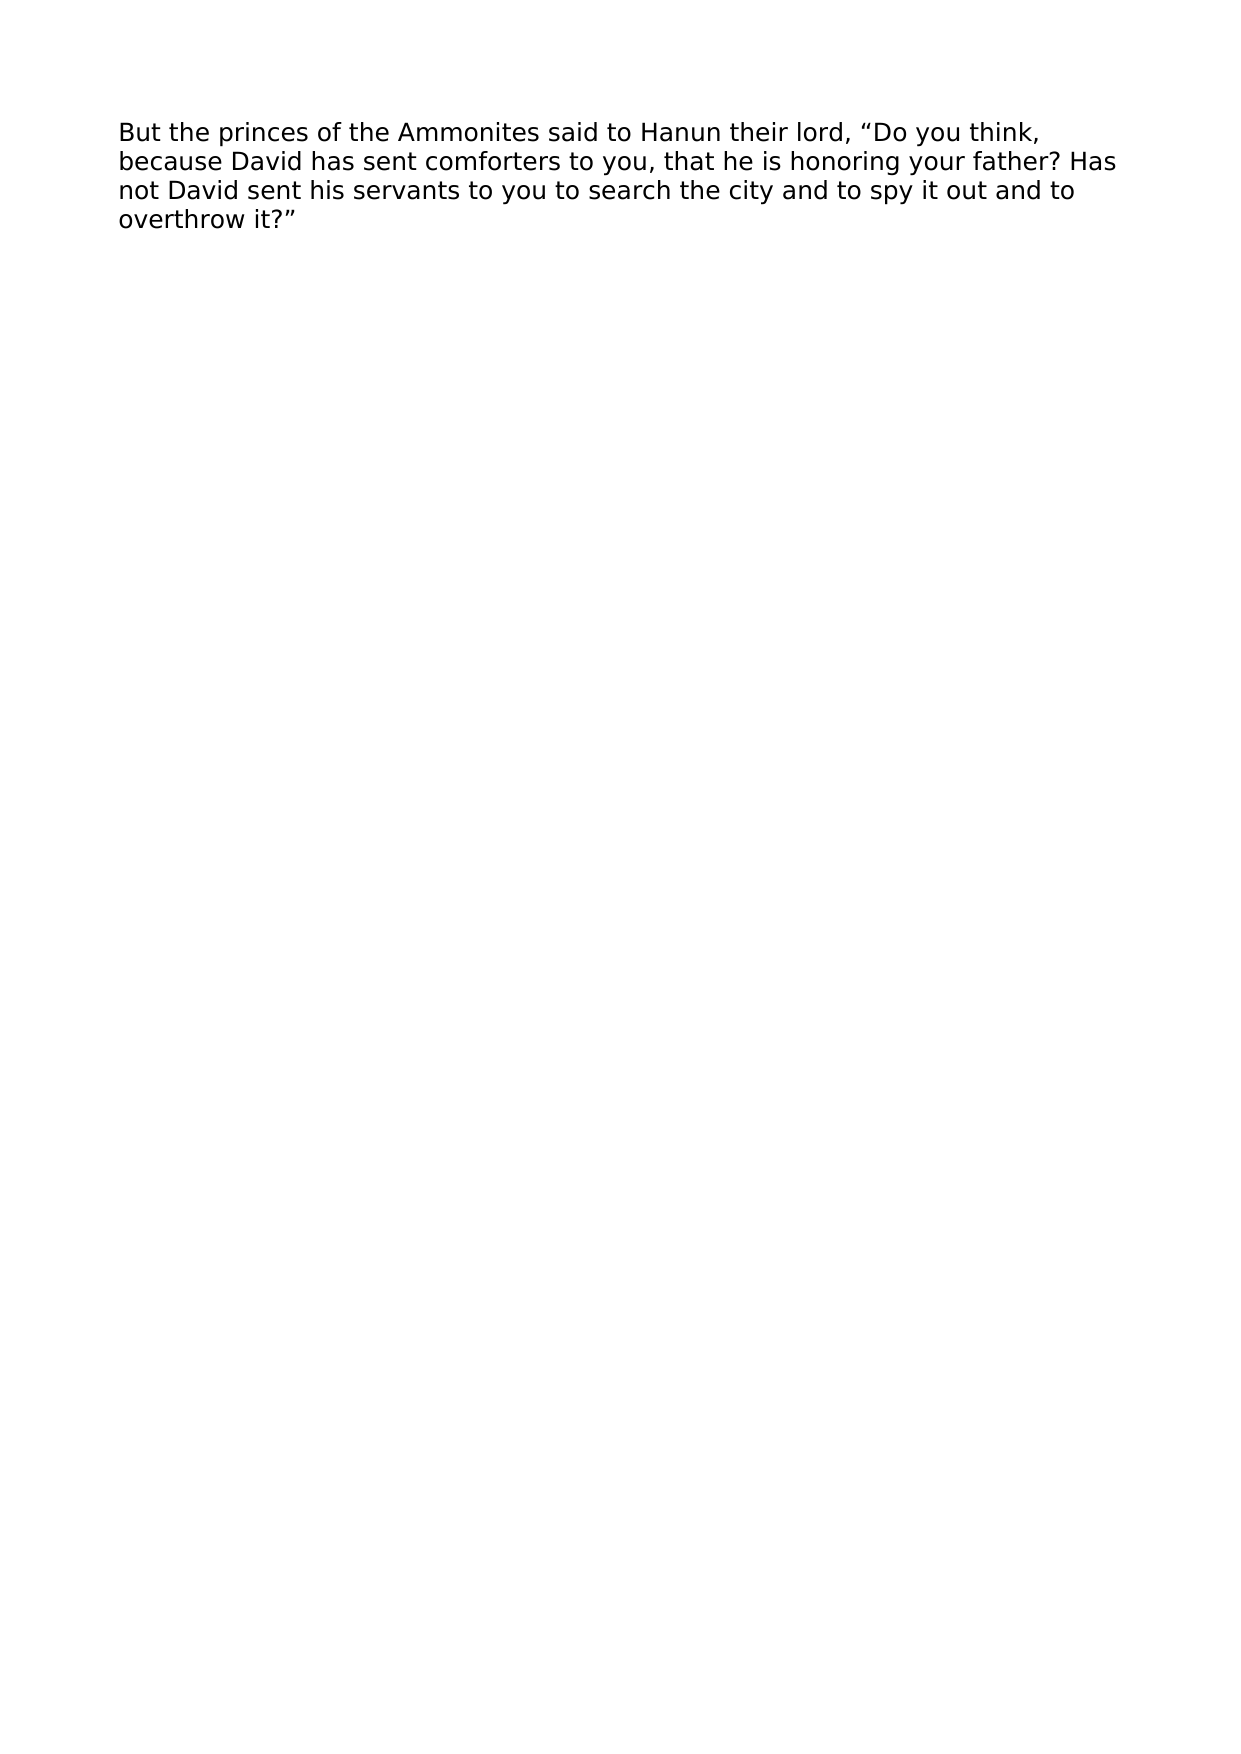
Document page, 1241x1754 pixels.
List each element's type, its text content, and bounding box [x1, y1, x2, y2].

text But the princes of the Ammonites said to Hanun their lord, “Do you think, because David has sent comforters to you, that he is honoring your father? Has not David sent his servants to you to search the city and to spy it out and to overthrow it?” [118, 118, 1122, 235]
